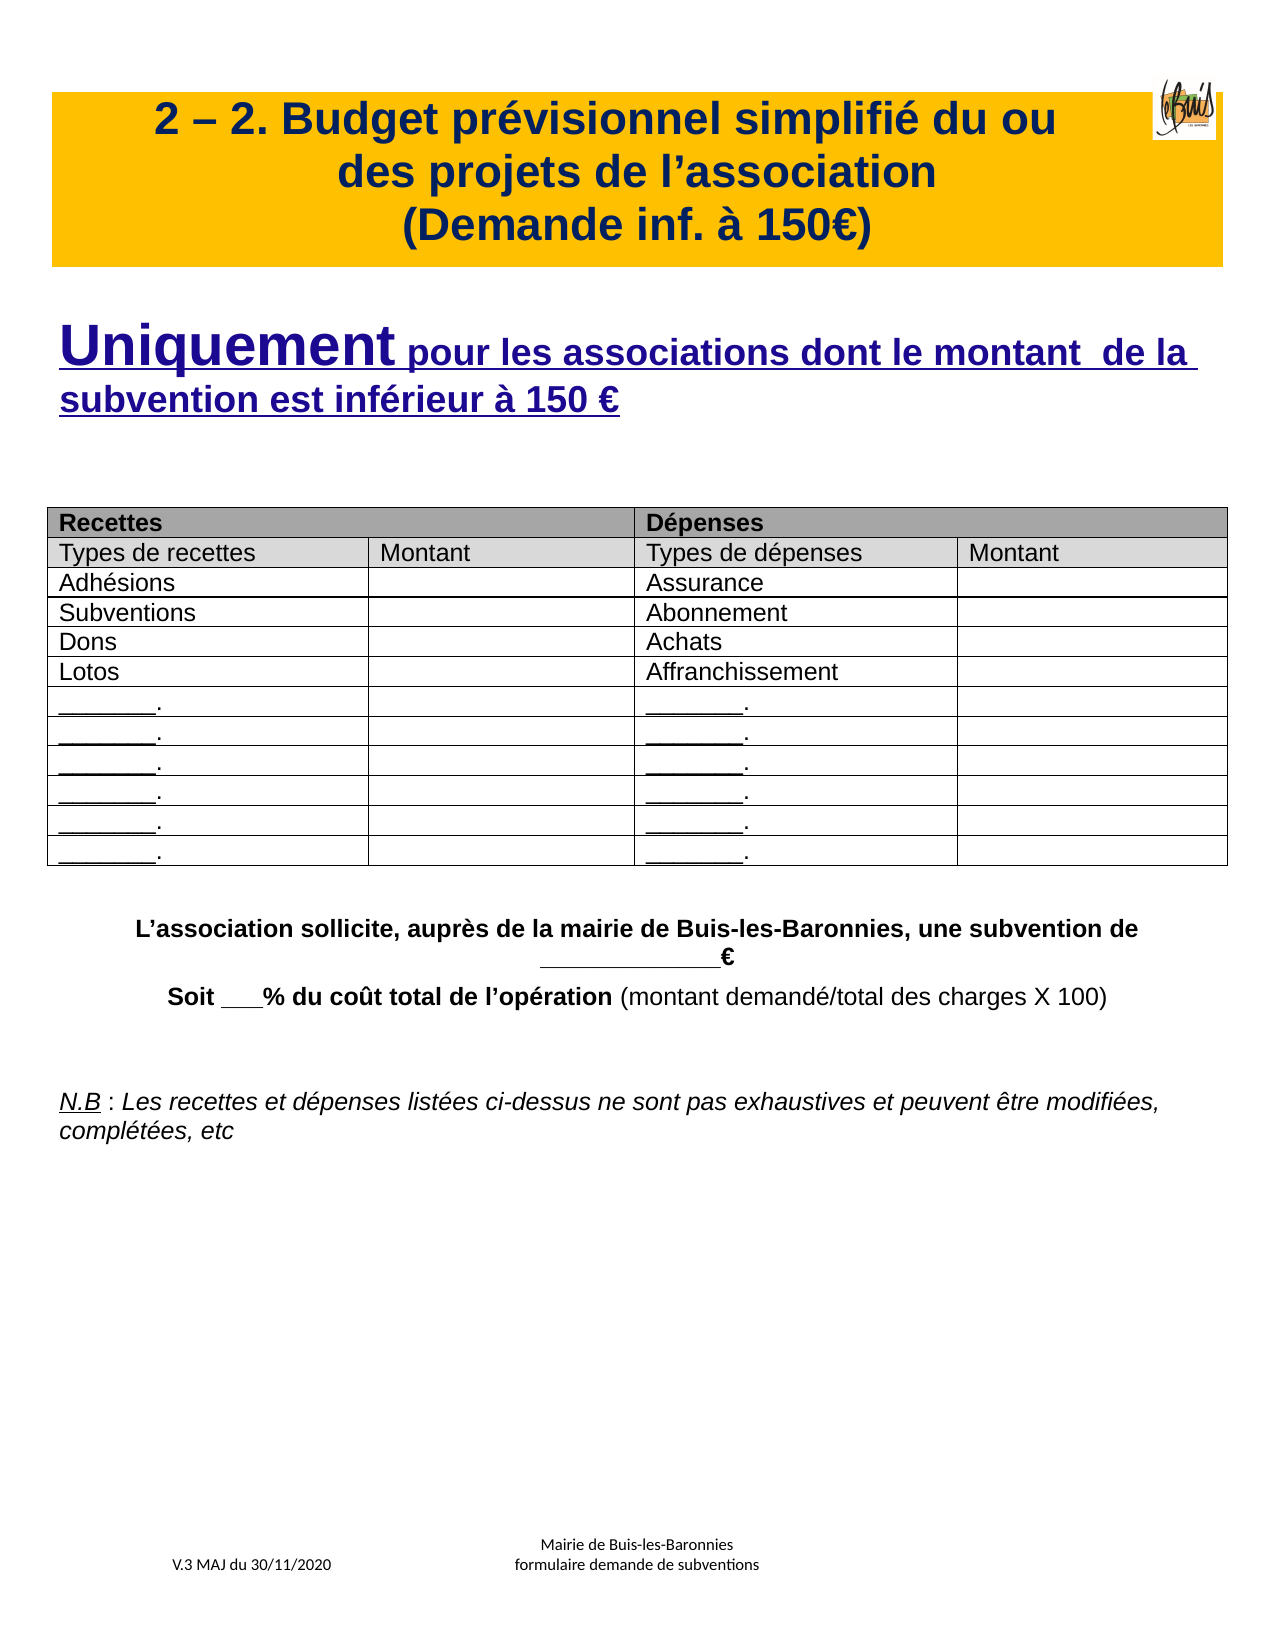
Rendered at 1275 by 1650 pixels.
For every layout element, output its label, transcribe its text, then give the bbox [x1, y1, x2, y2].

table_cell [369, 598, 634, 626]
table_cell Dons [48, 627, 368, 656]
table_cell _______. [48, 836, 368, 864]
table_cell _______. [635, 746, 957, 775]
table_cell _______. [635, 717, 957, 745]
text Soit ___% du coût total de l’opération (montant demandé/total des charges X 100) [59, 981, 1216, 1010]
table_cell [958, 568, 1227, 596]
table_cell Achats [635, 627, 957, 656]
table_cell _______. [48, 746, 368, 775]
table_cell [369, 657, 634, 686]
table_cell Lotos [48, 657, 368, 686]
table_cell [958, 687, 1227, 716]
table_cell [369, 746, 634, 775]
table_cell [369, 776, 634, 805]
table_cell Assurance [635, 568, 957, 596]
table_cell Montant [958, 538, 1227, 567]
table_cell [958, 836, 1227, 864]
table_cell _______. [48, 717, 368, 745]
table_cell [369, 627, 634, 656]
table_cell Types de dépenses [635, 538, 957, 567]
table_cell _______. [635, 806, 957, 835]
table_cell _______. [48, 776, 368, 805]
table_cell Subventions [48, 598, 368, 626]
table_cell _______. [48, 687, 368, 716]
table_cell [958, 598, 1227, 626]
text L’association sollicite, auprès de la mairie de Buis-les-Baronnies, une subvention de _____________€ [59, 913, 1216, 971]
table_cell _______. [635, 776, 957, 805]
table_cell Abonnement [635, 598, 957, 626]
table_cell Affranchissement [635, 657, 957, 686]
table_header Recettes [48, 508, 634, 537]
table_cell _______. [635, 836, 957, 864]
table_header Dépenses [635, 508, 1227, 537]
table_cell _______. [635, 687, 957, 716]
table_cell _______. [48, 806, 368, 835]
text N.B : Les recettes et dépenses listées ci-dessus ne sont pas exhaustives et peuvent être modifiées, complétées, etc [59, 1087, 1216, 1144]
table_cell [369, 806, 634, 835]
table_cell [369, 836, 634, 864]
table_cell [369, 717, 634, 745]
table_cell [958, 806, 1227, 835]
table_cell Adhésions [48, 568, 368, 596]
table_cell [958, 627, 1227, 656]
table_cell [369, 568, 634, 596]
table_cell [958, 717, 1227, 745]
table_cell [958, 746, 1227, 775]
table_cell Types de recettes [48, 538, 368, 567]
table_cell [958, 657, 1227, 686]
table_cell [958, 776, 1227, 805]
table_cell Montant [369, 538, 634, 567]
table_cell [369, 687, 634, 716]
text Uniquement pour les associations dont le montant de la subvention est inférieur à 150 € [59, 311, 1216, 421]
table_header 2 – 2. Budget prévisionnel simplifié du ou des projets de l’association (Demande inf. à 150€) [52, 92, 1223, 267]
